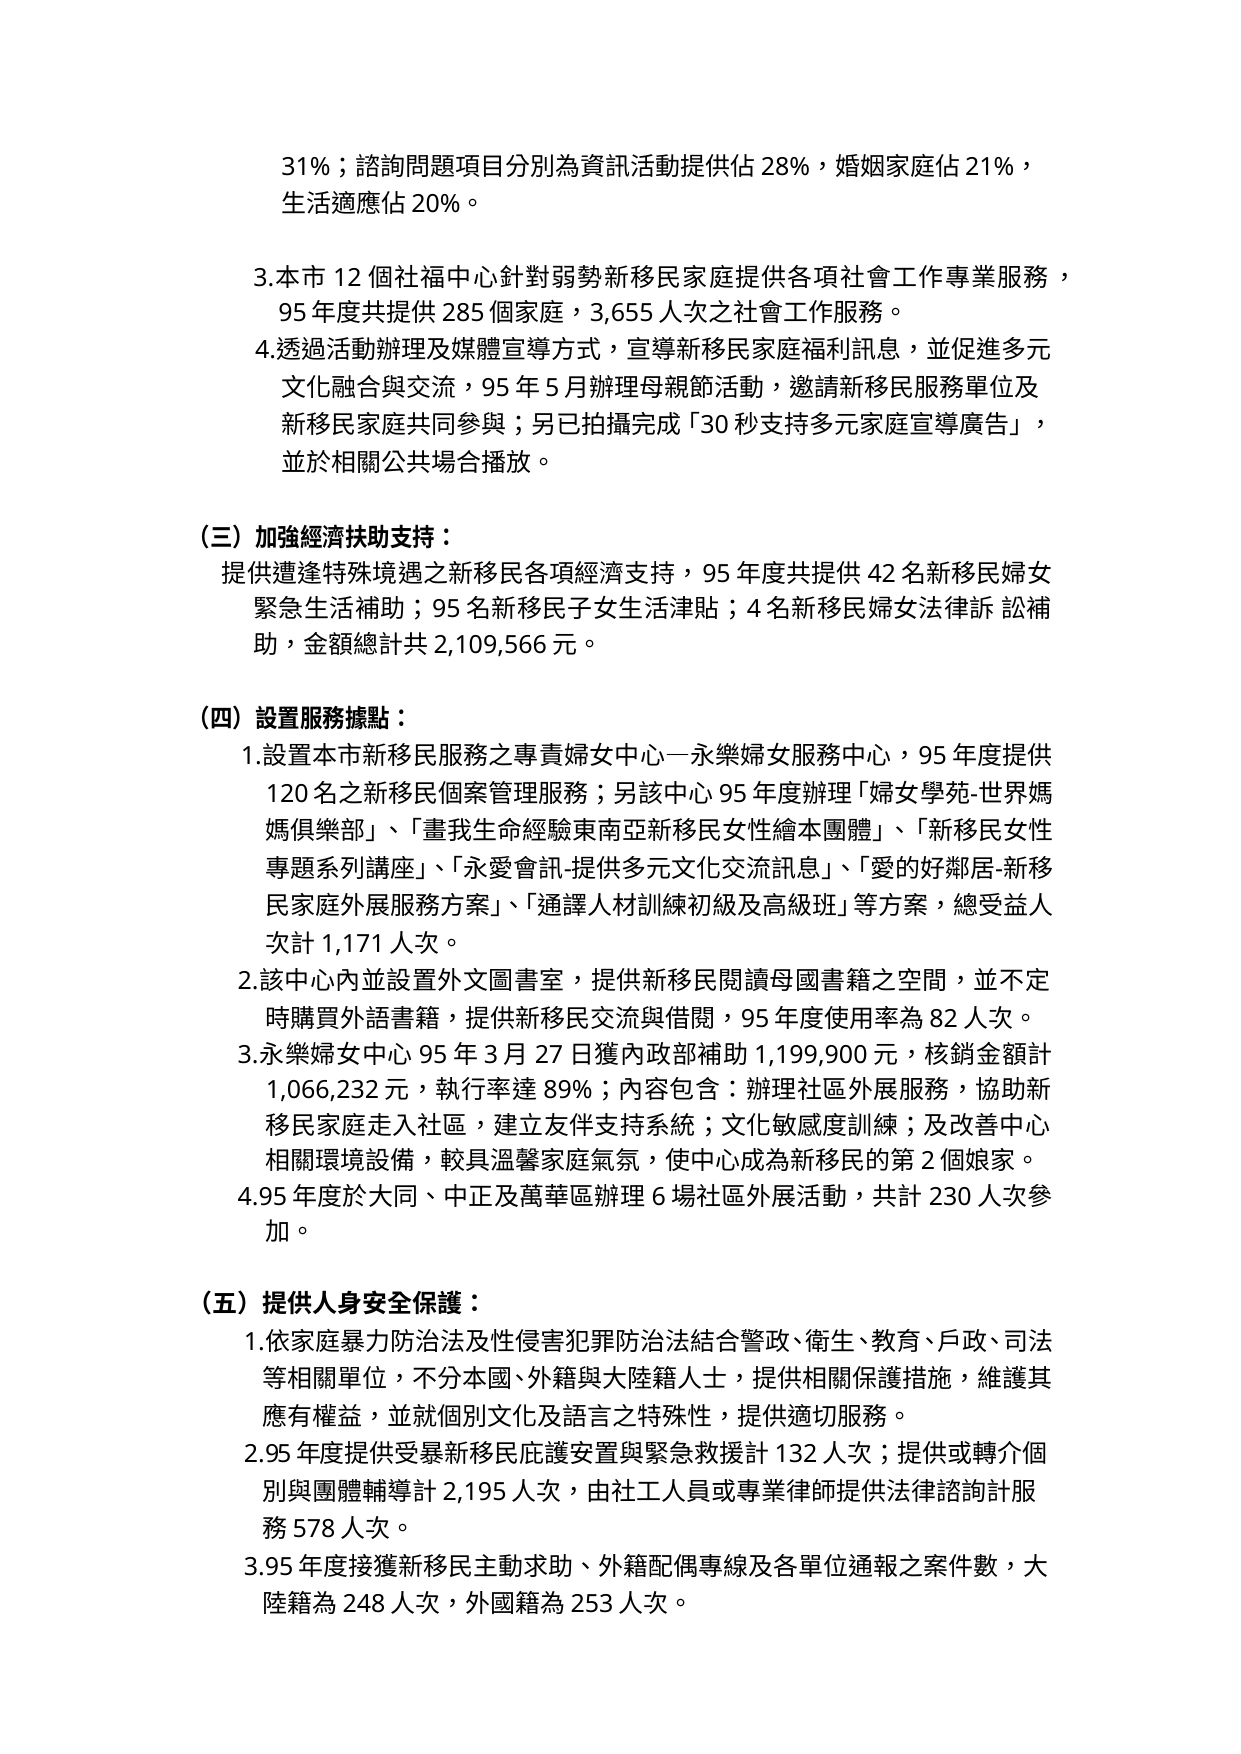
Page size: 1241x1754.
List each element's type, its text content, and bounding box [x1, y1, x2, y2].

text 3.本市12個社福中心針對弱勢新移民家庭提供各項社會工作專業服務，95年度共提供285個家庭，3,655人次之社會工作服務。 [253, 258, 1053, 329]
text 提供遭逢特殊境遇之新移民各項經濟支持，95年度共提供42名新移民婦女緊急生活補助；95名新移民子女生活津貼；4名新移民婦女法律訴 訟補助，金額總計共2,109,566元。 [187, 554, 1053, 660]
text 1.依家庭暴力防治法及性侵害犯罪防治法結合警政、衛生、教育、戶政、司法等相關單位，不分本國、外籍與大陸籍人士，提供相關保護措施，維護其應有權益，並就個別文化及語言之特殊性，提供適切服務。 [244, 1321, 1053, 1433]
text （三）加強經濟扶助支持： [187, 516, 1053, 554]
text 3.95年度接獲新移民主動求助、外籍配偶專線及各單位通報之案件數，大陸籍為248人次，外國籍為253人次。 [244, 1546, 1053, 1621]
text （四）設置服務據點： [187, 698, 1053, 735]
text 2.永樂婦女中心設置多國語之「外語諮詢專線」(2558-0119)，由外語志工協同本地媽媽志工一同提供新移民家庭電話諮詢服務，服務內容包括：情緒支持、活動訊息傳達、家庭成員溝通等。95年度共計提供1,104人次電話諮詢服務，其中越南籍新移民佔60%，其次為印尼籍新移民佔31%；諮詢問題項目分別為資訊活動提供佔28%，婚姻家庭佔21%，生活適應佔20%。 [255, 146, 1053, 221]
text 2.該中心內並設置外文圖書室，提供新移民閱讀母國書籍之空間，並不定時購買外語書籍，提供新移民交流與借閱，95年度使用率為82人次。 [237, 960, 1053, 1035]
text 1.設置本市新移民服務之專責婦女中心—永樂婦女服務中心，95年度提供120名之新移民個案管理服務；另該中心95年度辦理「婦女學苑-世界媽媽俱樂部」、「畫我生命經驗東南亞新移民女性繪本團體」、「新移民女性專題系列講座」、「永愛會訊-提供多元文化交流訊息」、「愛的好鄰居-新移民家庭外展服務方案」、「通譯人材訓練初級及高級班」等方案，總受益人次計1,171人次。 [241, 735, 1053, 960]
text 4.透過活動辦理及媒體宣導方式，宣導新移民家庭福利訊息，並促進多元文化融合與交流，95年5月辦理母親節活動，邀請新移民服務單位及新移民家庭共同參與；另已拍攝完成「30秒支持多元家庭宣導廣告」，並於相關公共場合播放。 [255, 329, 1053, 479]
text 2.95年度提供受暴新移民庇護安置與緊急救援計132人次；提供或轉介個別與團體輔導計2,195人次，由社工人員或專業律師提供法律諮詢計服務578人次。 [244, 1433, 1053, 1546]
text （五）提供人身安全保護： [187, 1283, 1053, 1321]
text 4.95年度於大同、中正及萬華區辦理6場社區外展活動，共計230人次參加。 [237, 1177, 1053, 1248]
text 3.永樂婦女中心95年3月27日獲內政部補助1,199,900元，核銷金額計1,066,232元，執行率達89%；內容包含：辦理社區外展服務，協助新移民家庭走入社區，建立友伴支持系統；文化敏感度訓練；及改善中心相關環境設備，較具溫馨家庭氣氛，使中心成為新移民的第2個娘家。 [237, 1035, 1053, 1177]
